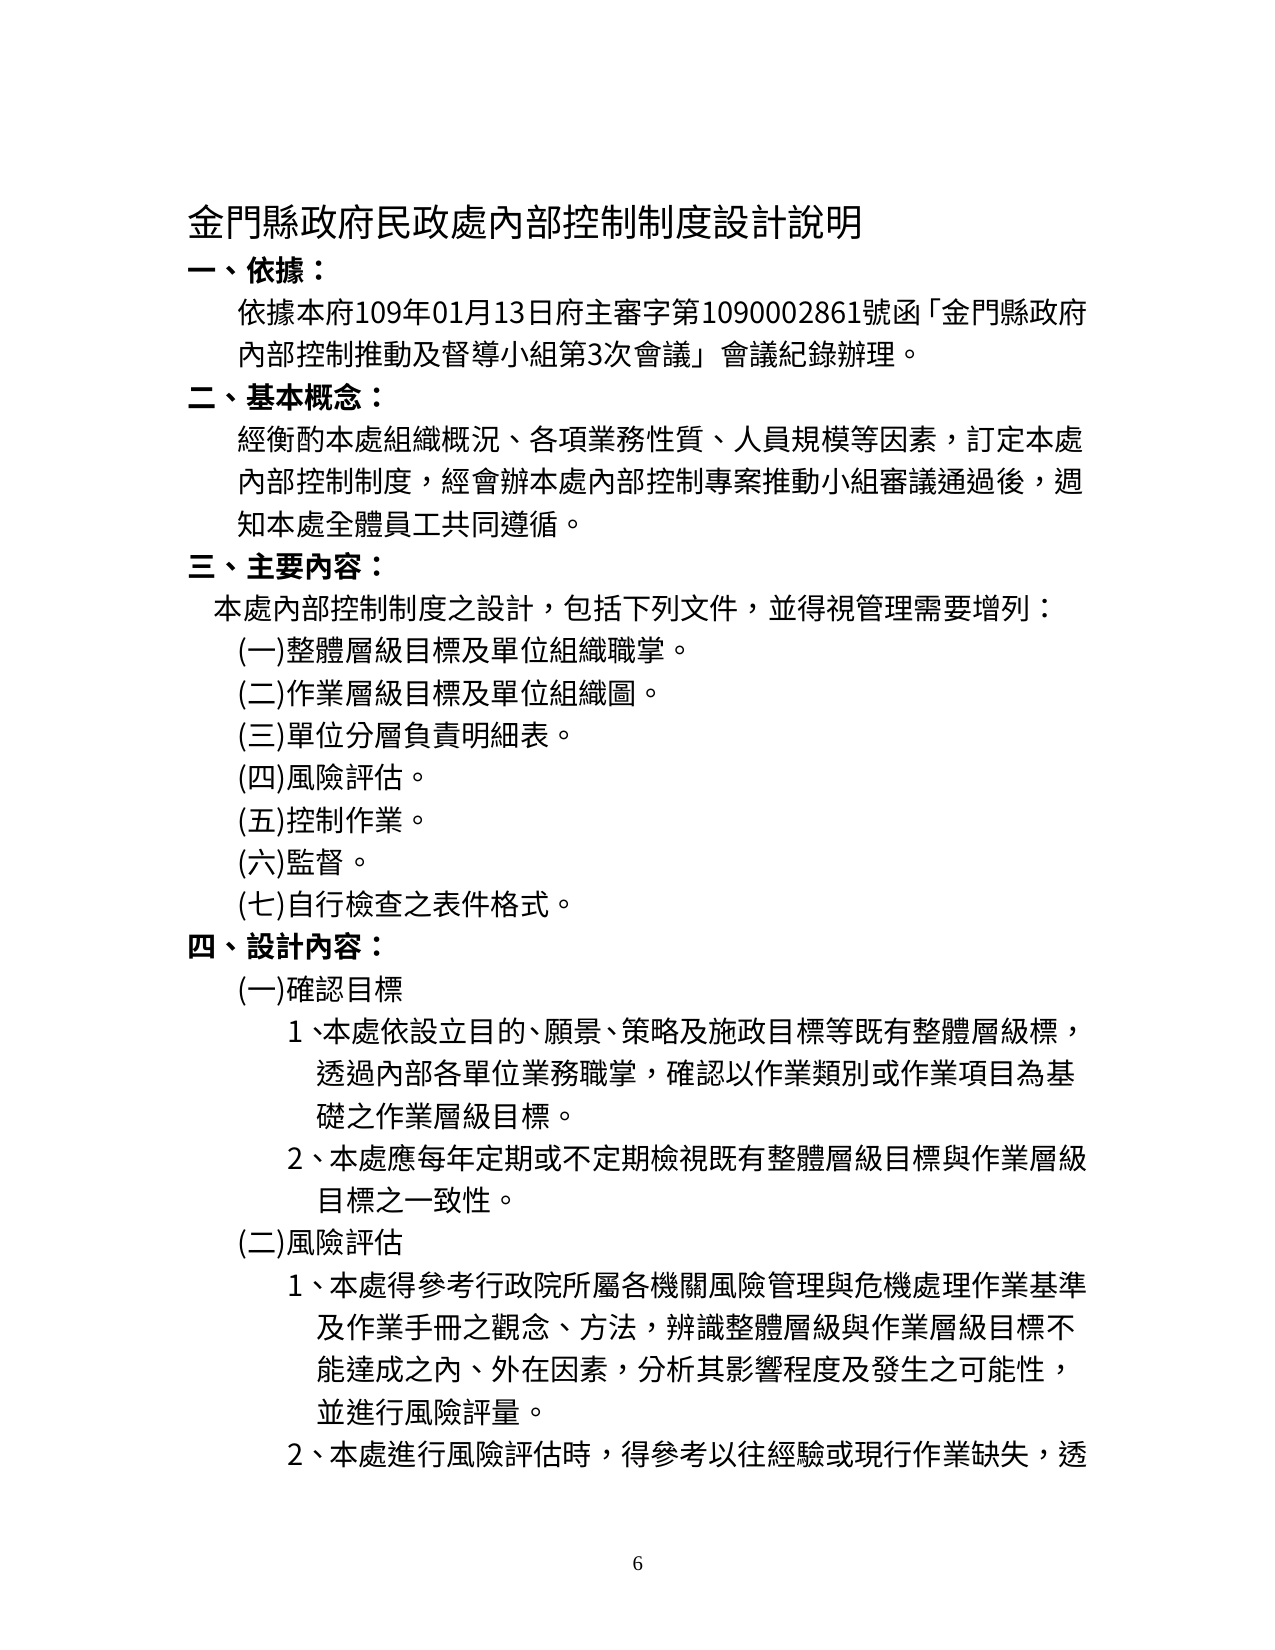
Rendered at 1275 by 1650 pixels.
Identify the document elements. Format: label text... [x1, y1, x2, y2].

text (三)單位分層負責明細表。 [237, 713, 1087, 755]
text (六)監督。 [237, 839, 1087, 882]
text (七)自行檢查之表件格式。 [237, 882, 1087, 924]
text (二)風險評估 [237, 1220, 1087, 1262]
text 本處內部控制制度之設計，包括下列文件，並得視管理需要增列： [187, 586, 1087, 628]
text (一)整體層級目標及單位組織職掌。 [237, 628, 1087, 670]
text 四、設計內容： [187, 924, 1087, 966]
text 1、本處依設立目的、願景、策略及施政目標等既有整體層級標，透過內部各單位業務職掌，確認以作業類別或作業項目為基礎之作業層級目標。 [287, 1009, 1087, 1136]
text (五)控制作業。 [237, 797, 1087, 839]
text 1、本處得參考行政院所屬各機關風險管理與危機處理作業基準及作業手冊之觀念、方法，辨識整體層級與作業層級目標不能達成之內、外在因素，分析其影響程度及發生之可能性，並進行風險評量。 [287, 1262, 1087, 1432]
text 二、基本概念： [187, 374, 1087, 417]
text 2、本處應每年定期或不定期檢視既有整體層級目標與作業層級目標之一致性。 [287, 1136, 1087, 1220]
text (一)確認目標 [237, 966, 1087, 1009]
text 經衡酌本處組織概況、各項業務性質、人員規模等因素，訂定本處內部控制制度，經會辦本處內部控制專案推動小組審議通過後，週知本處全體員工共同遵循。 [237, 417, 1087, 543]
text 一、依據： [187, 247, 1087, 290]
text (二)作業層級目標及單位組織圖。 [237, 670, 1087, 713]
text 三、主要內容： [187, 543, 1087, 586]
text 金門縣政府民政處內部控制制度設計說明 [187, 193, 1087, 247]
text 2、本處進行風險評估時，得參考以往經驗或現行作業缺失，透 [287, 1432, 1087, 1474]
text (四)風險評估。 [237, 755, 1087, 797]
text 依據本府109年01月13日府主審字第1090002861號函「金門縣政府內部控制推動及督導小組第3次會議」會議紀錄辦理。 [237, 290, 1087, 374]
